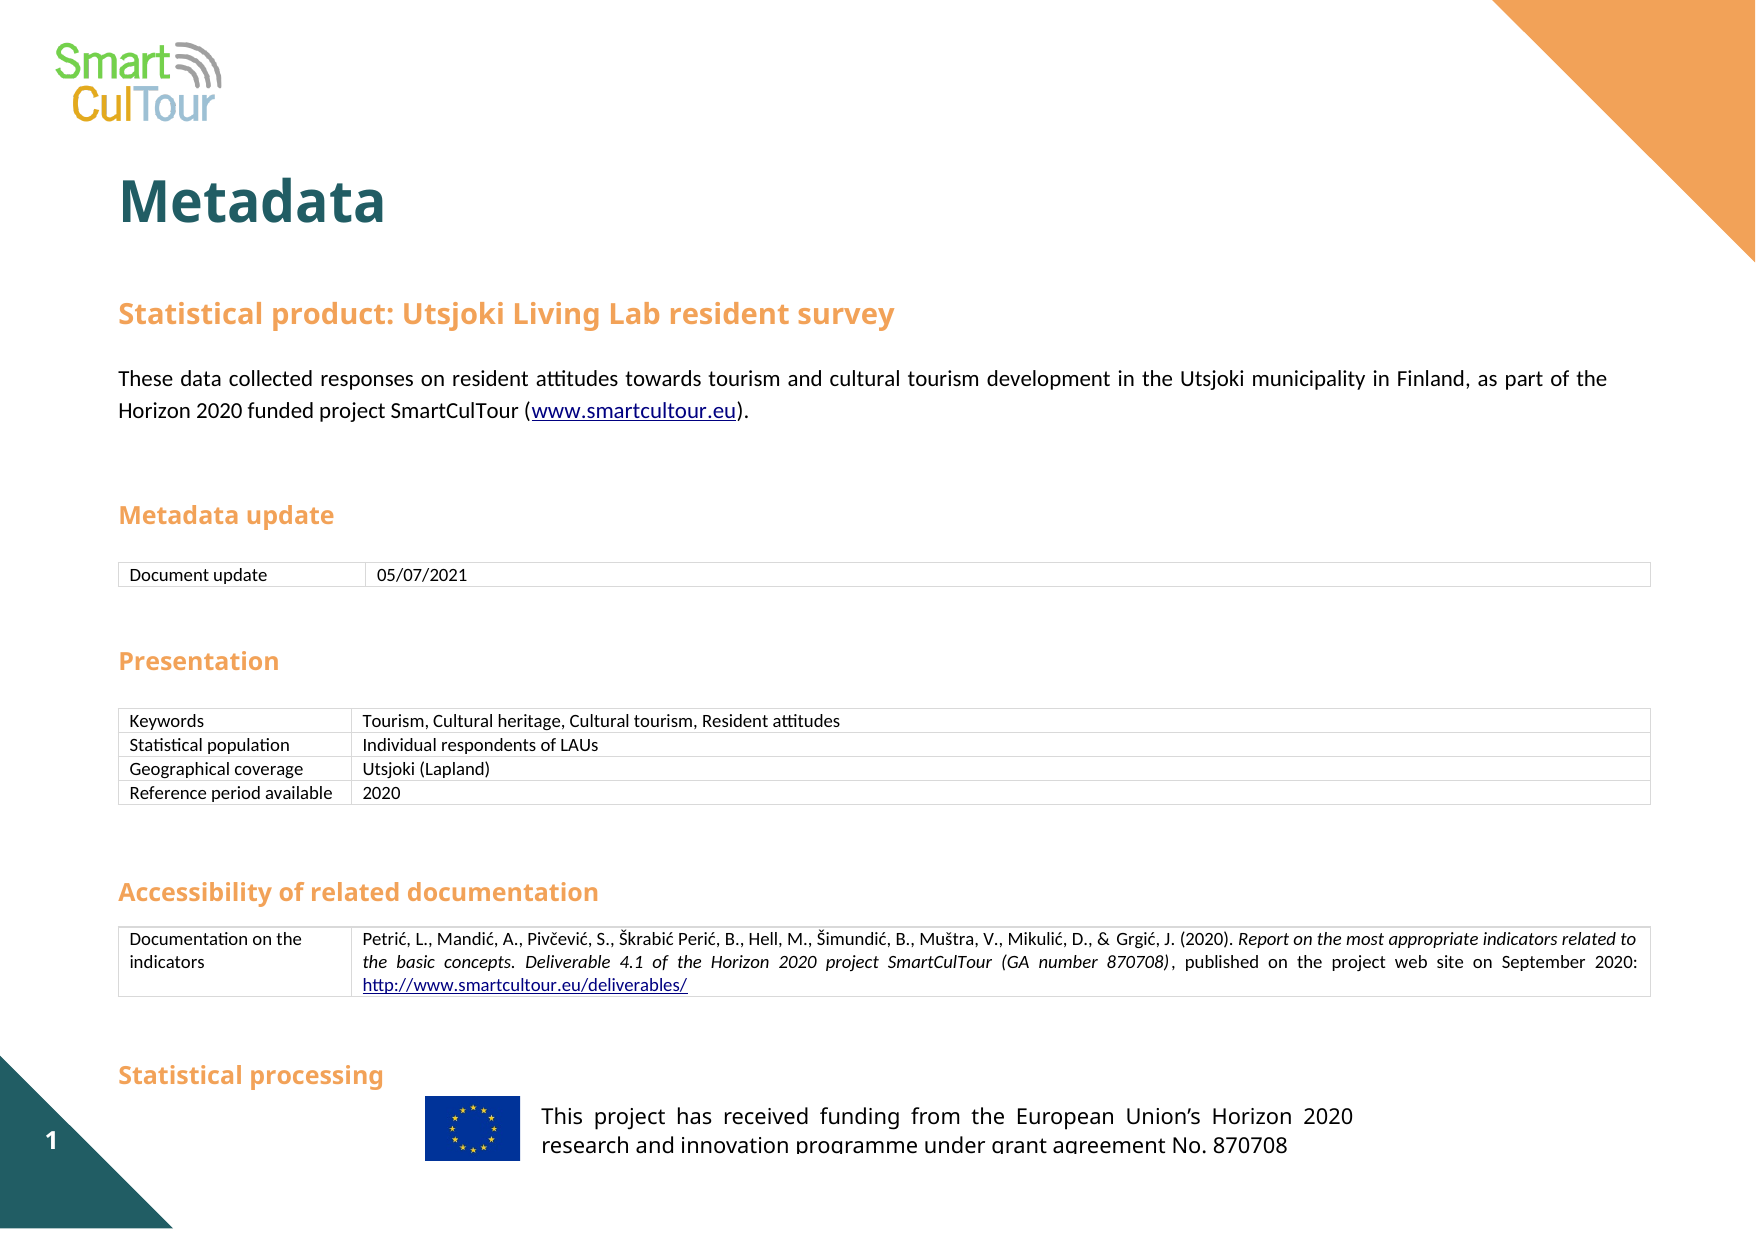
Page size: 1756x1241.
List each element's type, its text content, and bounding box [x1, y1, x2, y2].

table_header 05/07/2021 [366, 563, 1650, 586]
table_header Documentation on the indicators [119, 928, 351, 996]
subtitle Metadata [118, 160, 1611, 239]
subtitle Statistical processing [118, 1058, 1611, 1092]
subtitle Metadata update [118, 498, 1611, 532]
table_cell Individual respondents of LAUs [352, 733, 1650, 756]
table_header Tourism, Cultural heritage, Cultural tourism, Resident attitudes [352, 709, 1650, 732]
subtitle Accessibility of related documentation [118, 875, 1611, 909]
subtitle Statistical product: Utsjoki Living Lab resident survey [118, 293, 1611, 333]
table_cell Geographical coverage [119, 757, 351, 780]
table_header Keywords [119, 709, 351, 732]
table_header Document update [119, 563, 365, 586]
text These data collected responses on resident attitudes towards tourism and cultural tourism development in the Utsjoki municipality in Finland, as part of the Horizon 2020 funded project SmartCulTour (www.smartcultour.eu). [118, 364, 1611, 424]
table_cell Reference period available [119, 781, 351, 804]
table_cell Utsjoki (Lapland) [352, 757, 1650, 780]
table_header Petrić, L., Mandić, A., Pivčević, S., Škrabić Perić, B., Hell, M., Šimundić, B., Muštra, V., Mikulić, D., & Grgić, J. (2020). Report on the most appropriate indicators related to the basic concepts. Deliverable 4.1 of the Horizon 2020 project SmartCulTour (GA number 870708), published on the project web site on September 2020: http://www.smartcultour.eu/deliverables/ [352, 928, 1650, 996]
table_cell Statistical population [119, 733, 351, 756]
subtitle Presentation [118, 644, 1611, 678]
table_cell 2020 [352, 781, 1650, 804]
